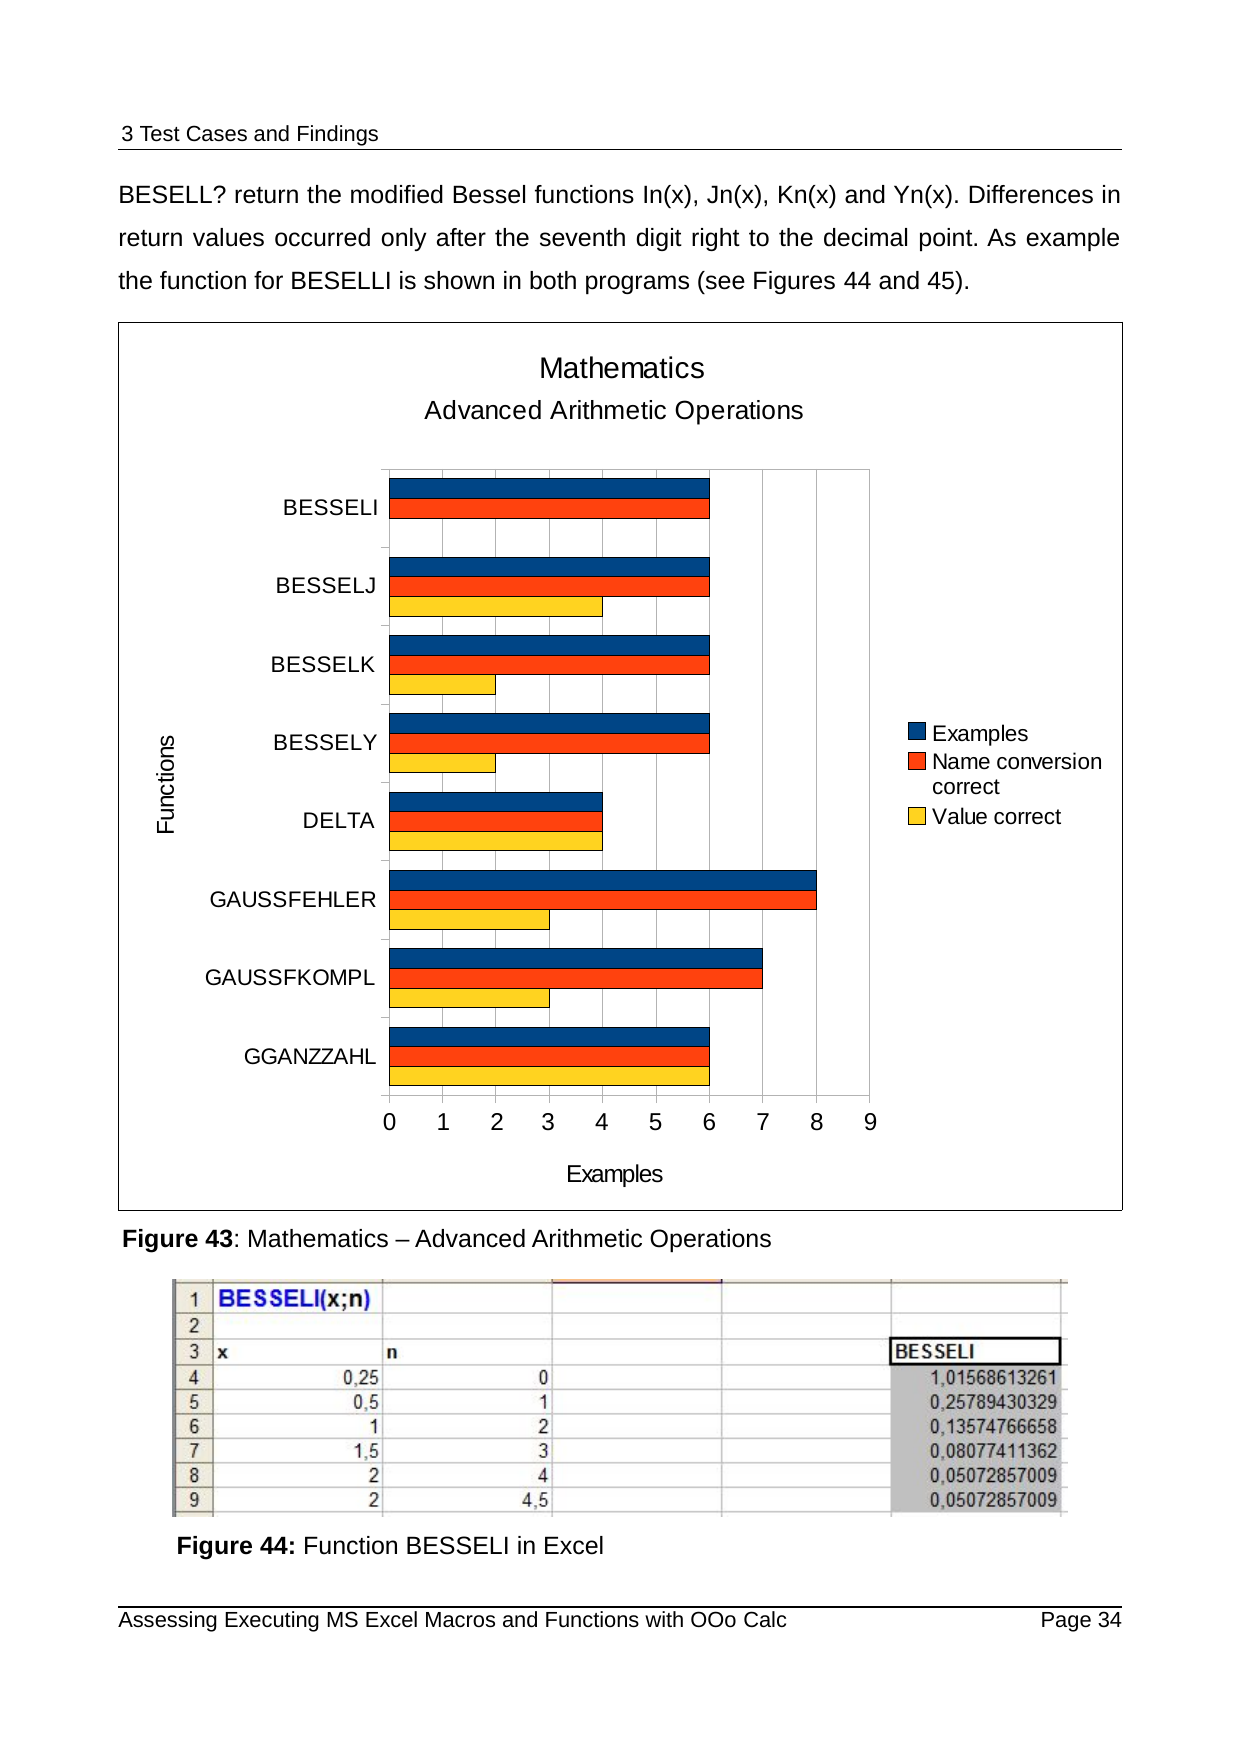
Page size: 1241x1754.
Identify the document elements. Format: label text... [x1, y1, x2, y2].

subtitle Figure 43: Mathematics – Advanced Arithmetic Operations [119, 323, 1122, 1210]
picture [172, 1279, 1068, 1517]
subtitle Figure 44: Function BESSELI in Excel [176, 1291, 1122, 1560]
subtitle Figure 43: Mathematics – Advanced Arithmetic Operations [122, 1211, 1122, 1253]
text Functions for advanced arithmetic operations are shown in Figure 43, which shows that all functions were executable in Calc but some did return different values. The functions BESELL? return the modified Bessel functions In(x), Jn(x), Kn(x) and Yn(x). Differences in return values occurred only after the seventh digit right to the decimal point. As example the function for BESELLI is shown in both programs (see Figures 44 and 45). [118, 180, 1122, 295]
